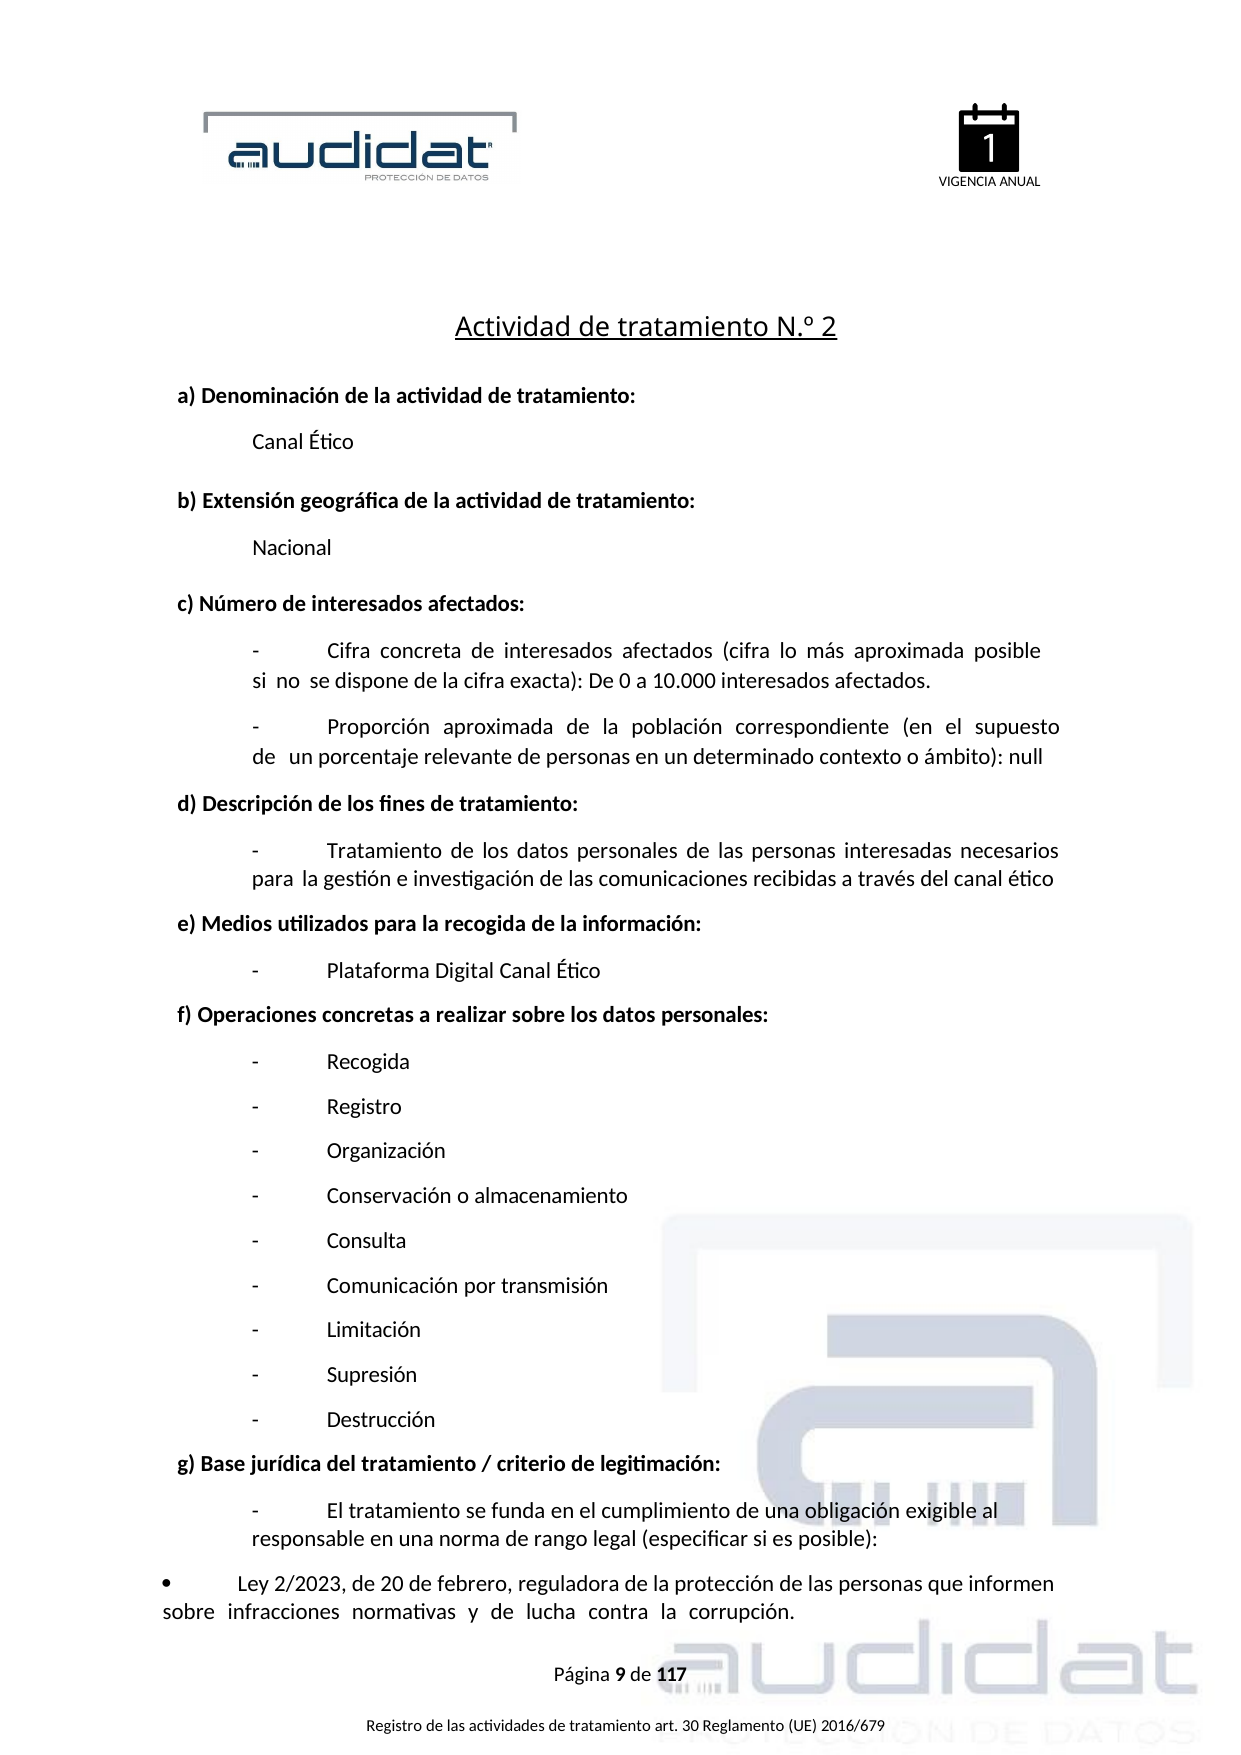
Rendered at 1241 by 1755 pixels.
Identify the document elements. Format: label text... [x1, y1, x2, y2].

list Recogida [252, 1047, 1226, 1075]
list Supresión [252, 1360, 640, 1388]
text Registro de las actividades de tratamiento art. 30 Reglamento (UE) 2016/679 [366, 1716, 640, 1736]
list Tratamiento de los datos personales de las personas interesadas necesarios para la gestión e investigación de las comunicaciones recibidas a través del canal ético [252, 836, 1063, 892]
list Conservación o almacenamiento [252, 1181, 1226, 1209]
text Canal Ético [252, 427, 1226, 455]
text Nacional [252, 533, 1226, 561]
list Operaciones concretas a realizar sobre los datos personales: [177, 1000, 1226, 1028]
list El tratamiento se funda en el cumplimiento de una obligación exigible al responsable en una norma de rango legal (especificar si es posible): [252, 1496, 640, 1552]
list Limitación [252, 1316, 640, 1343]
list Registro [252, 1092, 1226, 1120]
list Base jurídica del tratamiento / criterio de legitimación: [177, 1449, 640, 1478]
list [1215, 1316, 1226, 1343]
list [1215, 1226, 1226, 1254]
list Extensión geográfica de la actividad de tratamiento: [177, 486, 1226, 514]
subtitle Actividad de tratamiento N.º 2 [455, 307, 1226, 344]
text Página 9 de 117 [163, 1662, 640, 1687]
list Comunicación por transmisión [252, 1271, 640, 1299]
list Descripción de los fines de tratamiento: [177, 789, 1226, 817]
list Número de interesados afectados: [177, 589, 1226, 617]
list Consulta [252, 1226, 640, 1254]
list Denominación de la actividad de tratamiento: [177, 381, 1226, 409]
list Ley 2/2023, de 20 de febrero, reguladora de la protección de las personas que informen sobre infracciones normativas y de lucha contra la corrupción. [162, 1569, 640, 1625]
list [1215, 1360, 1226, 1388]
list Destrucción [252, 1405, 640, 1433]
list Proporción aproximada de la población correspondiente (en el supuesto de un porcentaje relevante de personas en un determinado contexto o ámbito): null [252, 712, 1063, 770]
list Plataforma Digital Canal Ético [252, 956, 1226, 984]
list Organización [252, 1137, 1226, 1165]
list Cifra concreta de interesados afectados (cifra lo más aproximada posible si no se dispone de la cifra exacta): De 0 a 10.000 interesados afectados. [252, 636, 1063, 694]
list [1215, 1405, 1226, 1433]
list Medios utilizados para la recogida de la información: [177, 909, 1226, 937]
